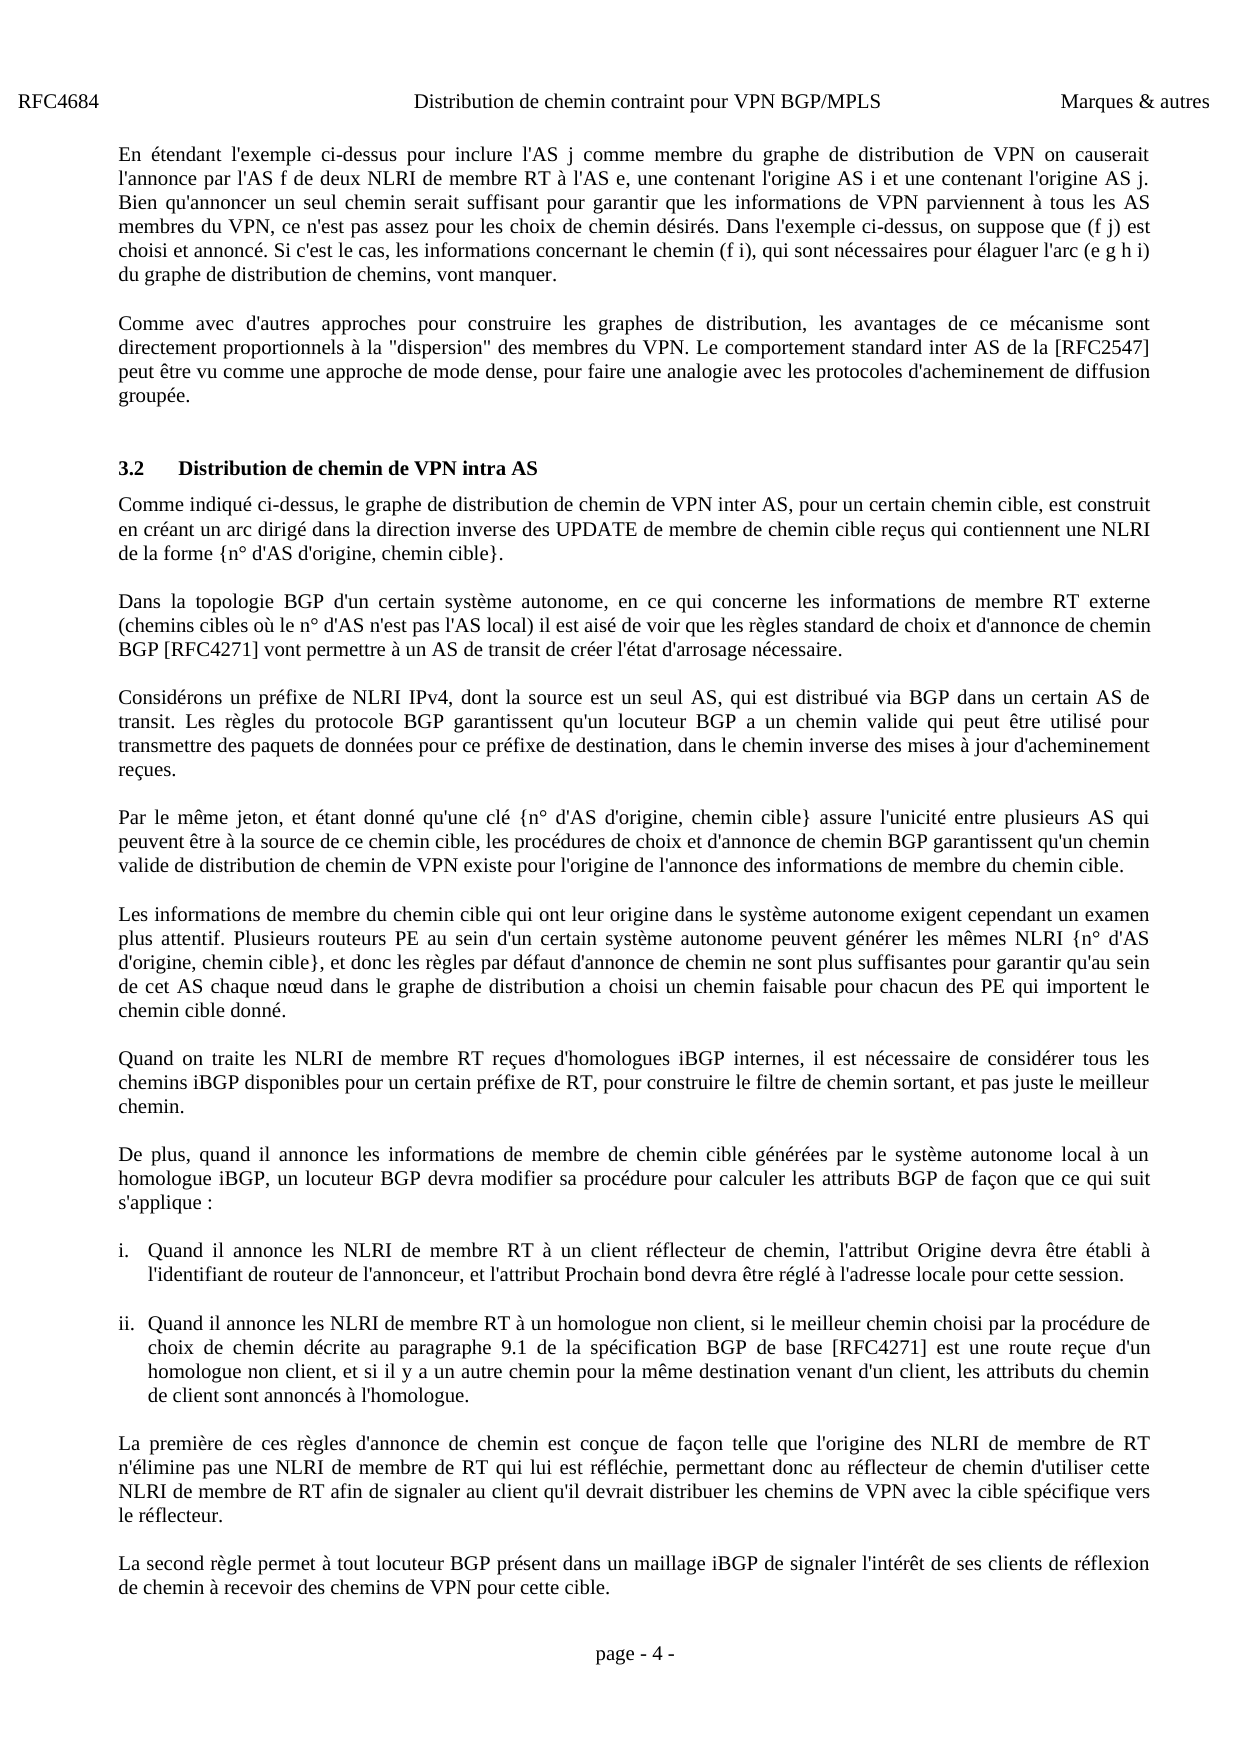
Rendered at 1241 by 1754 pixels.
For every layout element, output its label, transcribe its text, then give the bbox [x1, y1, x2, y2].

text Comme indiqué ci-dessus, le graphe de distribution de chemin de VPN inter AS, pour un certain chemin cible, est construit en créant un arc dirigé dans la direction inverse des UPDATE de membre de chemin cible reçus qui contiennent une NLRI de la forme {n° d'AS d'origine, chemin cible}. [118, 492, 1152, 564]
subtitle 3.2 Distribution de chemin de VPN intra AS [118, 456, 1152, 480]
text La second règle permet à tout locuteur BGP présent dans un maillage iBGP de signaler l'intérêt de ses clients de réflexion de chemin à recevoir des chemins de VPN pour cette cible. [118, 1551, 1152, 1599]
text Les informations de membre du chemin cible qui ont leur origine dans le système autonome exigent cependant un examen plus attentif. Plusieurs routeurs PE au sein d'un certain système autonome peuvent générer les mêmes NLRI {n° d'AS d'origine, chemin cible}, et donc les règles par défaut d'annonce de chemin ne sont plus suffisantes pour garantir qu'au sein de cet AS chaque nœud dans le graphe de distribution a choisi un chemin faisable pour chacun des PE qui importent le chemin cible donné. [118, 901, 1152, 1022]
text En étendant l'exemple ci-dessus pour inclure l'AS j comme membre du graphe de distribution de VPN on causerait l'annonce par l'AS f de deux NLRI de membre RT à l'AS e, une contenant l'origine AS i et une contenant l'origine AS j. Bien qu'annoncer un seul chemin serait suffisant pour garantir que les informations de VPN parviennent à tous les AS membres du VPN, ce n'est pas assez pour les choix de chemin désirés. Dans l'exemple ci-dessus, on suppose que (f j) est choisi et annoncé. Si c'est le cas, les informations concernant le chemin (f i), qui sont nécessaires pour élaguer l'arc (e g h i) du graphe de distribution de chemins, vont manquer. [118, 142, 1152, 286]
text Par le même jeton, et étant donné qu'une clé {n° d'AS d'origine, chemin cible} assure l'unicité entre plusieurs AS qui peuvent être à la source de ce chemin cible, les procédures de choix et d'annonce de chemin BGP garantissent qu'un chemin valide de distribution de chemin de VPN existe pour l'origine de l'annonce des informations de membre du chemin cible. [118, 805, 1152, 877]
text ii. Quand il annonce les NLRI de membre RT à un homologue non client, si le meilleur chemin choisi par la procédure de choix de chemin décrite au paragraphe 9.1 de la spécification BGP de base [RFC4271] est une route reçue d'un homologue non client, et si il y a un autre chemin pour la même destination venant d'un client, les attributs du chemin de client sont annoncés à l'homologue. [118, 1311, 1152, 1407]
text Quand on traite les NLRI de membre RT reçues d'homologues iBGP internes, il est nécessaire de considérer tous les chemins iBGP disponibles pour un certain préfixe de RT, pour construire le filtre de chemin sortant, et pas juste le meilleur chemin. [118, 1046, 1152, 1118]
text Comme avec d'autres approches pour construire les graphes de distribution, les avantages de ce mécanisme sont directement proportionnels à la "dispersion" des membres du VPN. Le comportement standard inter AS de la [RFC2547] peut être vu comme une approche de mode dense, pour faire une analogie avec les protocoles d'acheminement de diffusion groupée. [118, 311, 1152, 407]
text Considérons un préfixe de NLRI IPv4, dont la source est un seul AS, qui est distribué via BGP dans un certain AS de transit. Les règles du protocole BGP garantissent qu'un locuteur BGP a un chemin valide qui peut être utilisé pour transmettre des paquets de données pour ce préfixe de destination, dans le chemin inverse des mises à jour d'acheminement reçues. [118, 685, 1152, 781]
text Dans la topologie BGP d'un certain système autonome, en ce qui concerne les informations de membre RT externe (chemins cibles où le n° d'AS n'est pas l'AS local) il est aisé de voir que les règles standard de choix et d'annonce de chemin BGP [RFC4271] vont permettre à un AS de transit de créer l'état d'arrosage nécessaire. [118, 589, 1152, 661]
text De plus, quand il annonce les informations de membre de chemin cible générées par le système autonome local à un homologue iBGP, un locuteur BGP devra modifier sa procédure pour calculer les attributs BGP de façon que ce qui suit s'applique : [118, 1142, 1152, 1214]
text La première de ces règles d'annonce de chemin est conçue de façon telle que l'origine des NLRI de membre de RT n'élimine pas une NLRI de membre de RT qui lui est réfléchie, permettant donc au réflecteur de chemin d'utiliser cette NLRI de membre de RT afin de signaler au client qu'il devrait distribuer les chemins de VPN avec la cible spécifique vers le réflecteur. [118, 1431, 1152, 1527]
text i. Quand il annonce les NLRI de membre RT à un client réflecteur de chemin, l'attribut Origine devra être établi à l'identifiant de routeur de l'annonceur, et l'attribut Prochain bond devra être réglé à l'adresse locale pour cette session. [118, 1238, 1152, 1286]
